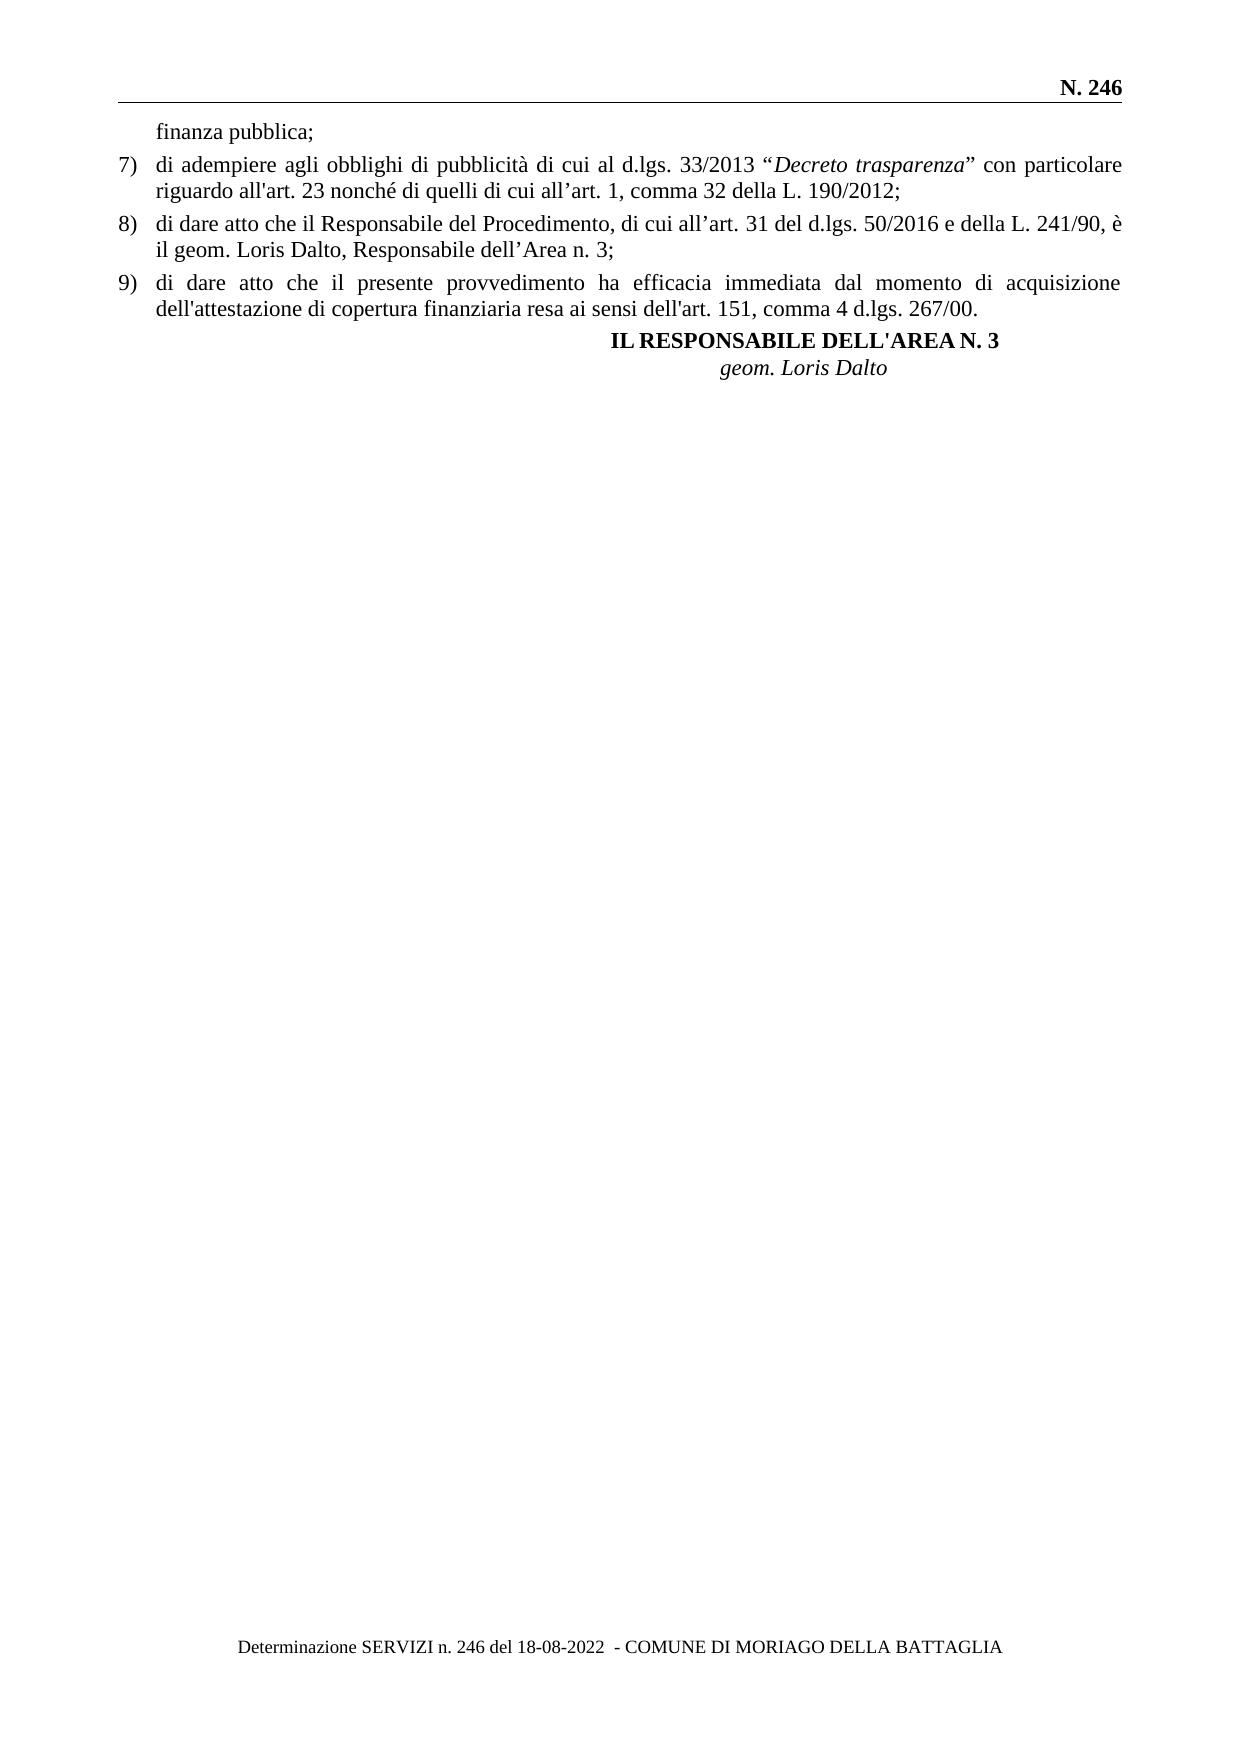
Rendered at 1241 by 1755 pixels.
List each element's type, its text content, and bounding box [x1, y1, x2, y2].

list finanza pubblica; [118, 118, 1122, 144]
list di adempiere agli obblighi di pubblicità di cui al d.lgs. 33/2013 “Decreto trasparenza” con particolare riguardo all'art. 23 nonché di quelli di cui all’art. 1, comma 32 della L. 190/2012; [118, 151, 1122, 203]
text IL RESPONSABILE DELL'AREA N. 3 [487, 328, 1122, 354]
text geom. Loris Dalto [487, 354, 1122, 380]
list di dare atto che il Responsabile del Procedimento, di cui all’art. 31 del d.lgs. 50/2016 e della L. 241/90, è il geom. Loris Dalto, Responsabile dell’Area n. 3; [118, 210, 1122, 262]
list di dare atto che il presente provvedimento ha efficacia immediata dal momento di acquisizione dell'attestazione di copertura finanziaria resa ai sensi dell'art. 151, comma 4 d.lgs. 267/00. [118, 269, 1122, 321]
